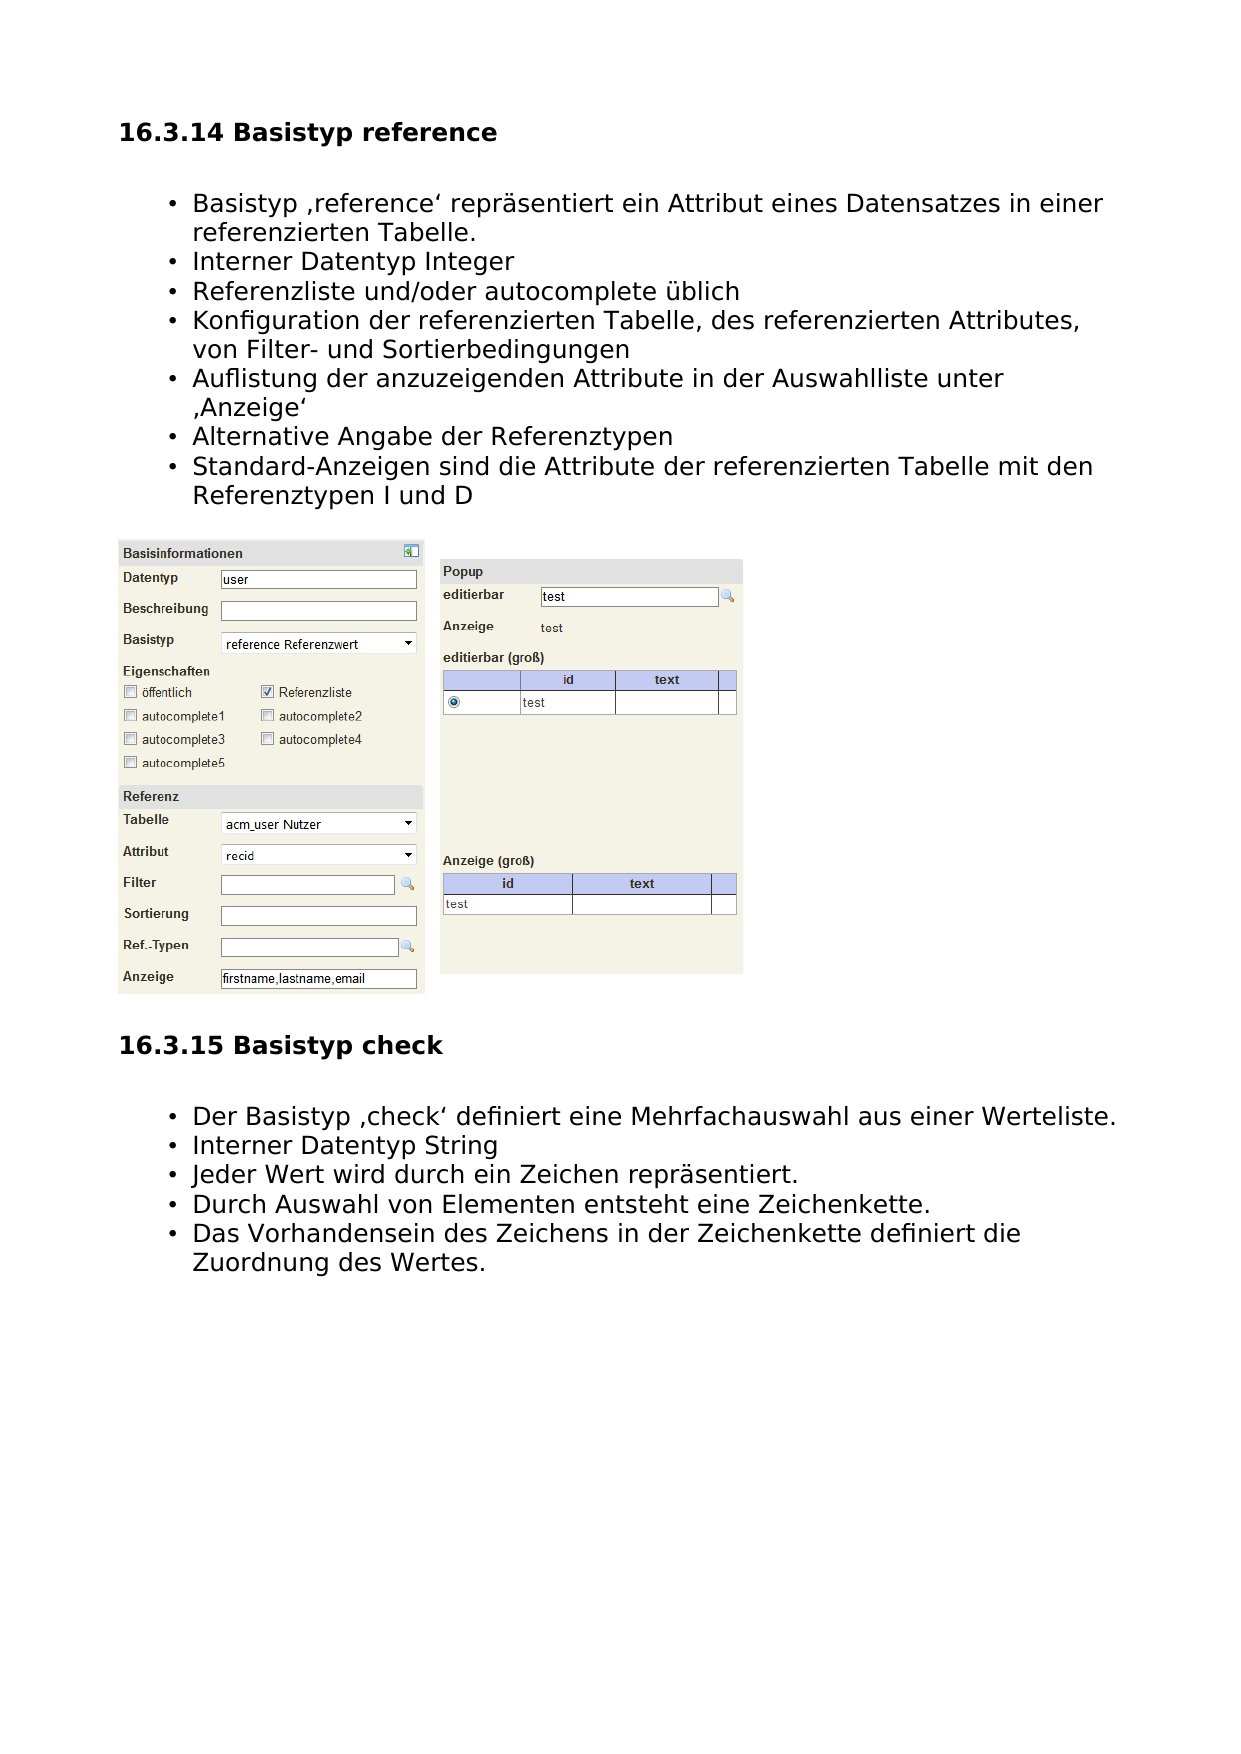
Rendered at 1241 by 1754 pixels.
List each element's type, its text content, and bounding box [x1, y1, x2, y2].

subtitle 16.3.14 Basistyp reference [118, 118, 1122, 147]
list Konfiguration der referenzierten Tabelle, des referenzierten Attributes, von Filter- und Sortierbedingungen [177, 306, 1122, 364]
list Referenzliste und/oder autocomplete üblich [177, 277, 1122, 306]
list Durch Auswahl von Elementen entsteht eine Zeichenkette. [177, 1190, 1122, 1219]
picture [118, 539, 744, 994]
list Alternative Angabe der Referenztypen [177, 423, 1122, 452]
subtitle 16.3.15 Basistyp check [118, 1031, 1122, 1060]
list Basistyp ‚reference‘ repräsentiert ein Attribut eines Datensatzes in einer referenzierten Tabelle. [177, 189, 1122, 248]
list Auflistung der anzuzeigenden Attribute in der Auswahlliste unter ‚Anzeige‘ [177, 364, 1122, 423]
list Interner Datentyp Integer [177, 248, 1122, 277]
list Jeder Wert wird durch ein Zeichen repräsentiert. [177, 1161, 1122, 1190]
list Das Vorhandensein des Zeichens in der Zeichenkette definiert die Zuordnung des Wertes. [177, 1219, 1122, 1277]
list Standard-Anzeigen sind die Attribute der referenzierten Tabelle mit den Referenztypen I und D [177, 452, 1122, 510]
list Der Basistyp ‚check‘ definiert eine Mehrfachauswahl aus einer Werteliste. [177, 1102, 1122, 1131]
list Interner Datentyp String [177, 1131, 1122, 1161]
